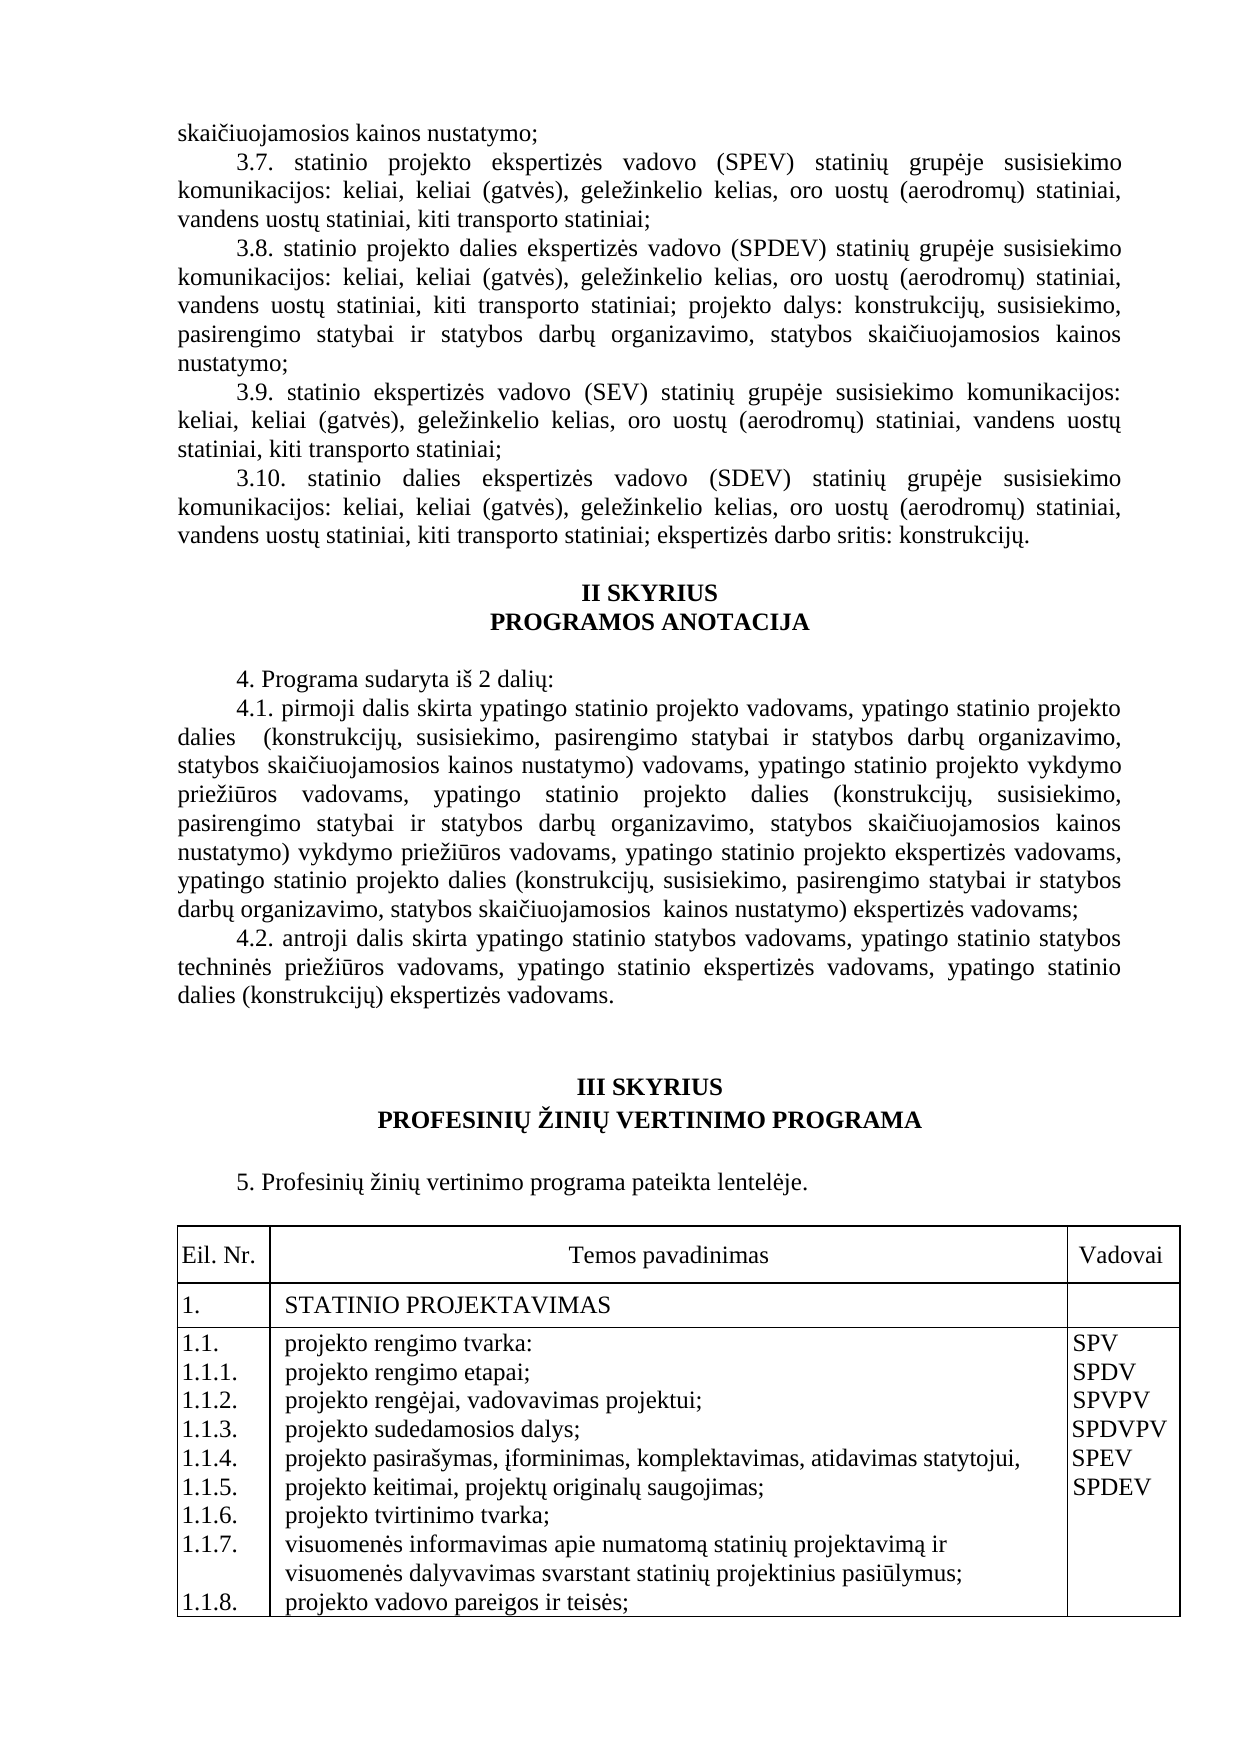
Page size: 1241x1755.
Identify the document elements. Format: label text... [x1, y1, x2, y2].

text 5. Profesinių žinių vertinimo programa pateikta lentelėje. [177, 1167, 1122, 1196]
text 3.8. statinio projekto dalies ekspertizės vadovo (SPDEV) statinių grupėje susisiekimo komunikacijos: keliai, keliai (gatvės), geležinkelio kelias, oro uostų (aerodromų) statiniai, vandens uostų statiniai, kiti transporto statiniai; projekto dalys: konstrukcijų, susisiekimo, pasirengimo statybai ir statybos darbų organizavimo, statybos skaičiuojamosios kainos nustatymo; [177, 233, 1122, 377]
table_cell STATINIO PROJEKTAVIMAS [271, 1284, 1067, 1326]
table_cell 1.1. 1.1.1. 1.1.2. 1.1.3. 1.1.4. 1.1.5. 1.1.6. 1.1.7. 1.1.8. [178, 1328, 269, 1616]
text PROFESINIŲ ŽINIŲ VERTINIMO PROGRAMA [177, 1105, 1122, 1134]
text 4.2. antroji dalis skirta ypatingo statinio statybos vadovams, ypatingo statinio statybos techninės priežiūros vadovams, ypatingo statinio ekspertizės vadovams, ypatingo statinio dalies (konstrukcijų) ekspertizės vadovams. [177, 923, 1122, 1009]
table_header Eil. Nr. [178, 1227, 269, 1282]
table_cell 1. [178, 1284, 269, 1326]
text 3.9. statinio ekspertizės vadovo (SEV) statinių grupėje susisiekimo komunikacijos: keliai, keliai (gatvės), geležinkelio kelias, oro uostų (aerodromų) statiniai, vandens uostų statiniai, kiti transporto statiniai; [177, 377, 1122, 463]
text skaičiuojamosios kainos nustatymo; [177, 118, 1122, 147]
table_cell SPV SPDV SPVPV SPDVPV SPEV SPDEV [1068, 1328, 1179, 1616]
text 3.7. statinio projekto ekspertizės vadovo (SPEV) statinių grupėje susisiekimo komunikacijos: keliai, keliai (gatvės), geležinkelio kelias, oro uostų (aerodromų) statiniai, vandens uostų statiniai, kiti transporto statiniai; [177, 147, 1122, 233]
text 3.10. statinio dalies ekspertizės vadovo (SDEV) statinių grupėje susisiekimo komunikacijos: keliai, keliai (gatvės), geležinkelio kelias, oro uostų (aerodromų) statiniai, vandens uostų statiniai, kiti transporto statiniai; ekspertizės darbo sritis: konstrukcijų. [177, 463, 1122, 549]
text II SKYRIUS [177, 578, 1122, 607]
text PROGRAMOS ANOTACIJA [177, 607, 1122, 636]
table_cell [1068, 1284, 1179, 1326]
text 4.1. pirmoji dalis skirta ypatingo statinio projekto vadovams, ypatingo statinio projekto dalies (konstrukcijų, susisiekimo, pasirengimo statybai ir statybos darbų organizavimo, statybos skaičiuojamosios kainos nustatymo) vadovams, ypatingo statinio projekto vykdymo priežiūros vadovams, ypatingo statinio projekto dalies (konstrukcijų, susisiekimo, pasirengimo statybai ir statybos darbų organizavimo, statybos skaičiuojamosios kainos nustatymo) vykdymo priežiūros vadovams, ypatingo statinio projekto ekspertizės vadovams, ypatingo statinio projekto dalies (konstrukcijų, susisiekimo, pasirengimo statybai ir statybos darbų organizavimo, statybos skaičiuojamosios kainos nustatymo) ekspertizės vadovams; [177, 693, 1122, 923]
text 4. Programa sudaryta iš 2 dalių: [177, 664, 1122, 693]
table_header Temos pavadinimas [271, 1227, 1067, 1282]
table_cell projekto rengimo tvarka: projekto rengimo etapai; projekto rengėjai, vadovavimas projektui; projekto sudedamosios dalys; projekto pasirašymas, įforminimas, komplektavimas, atidavimas statytojui, projekto keitimai, projektų originalų saugojimas; projekto tvirtinimo tvarka; visuomenės informavimas apie numatomą statinių projektavimą ir visuomenės dalyvavimas svarstant statinių projektinius pasiūlymus; projekto vadovo pareigos ir teisės; [271, 1328, 1067, 1616]
table_header Vadovai [1068, 1227, 1179, 1282]
text III SKYRIUS [177, 1072, 1122, 1100]
